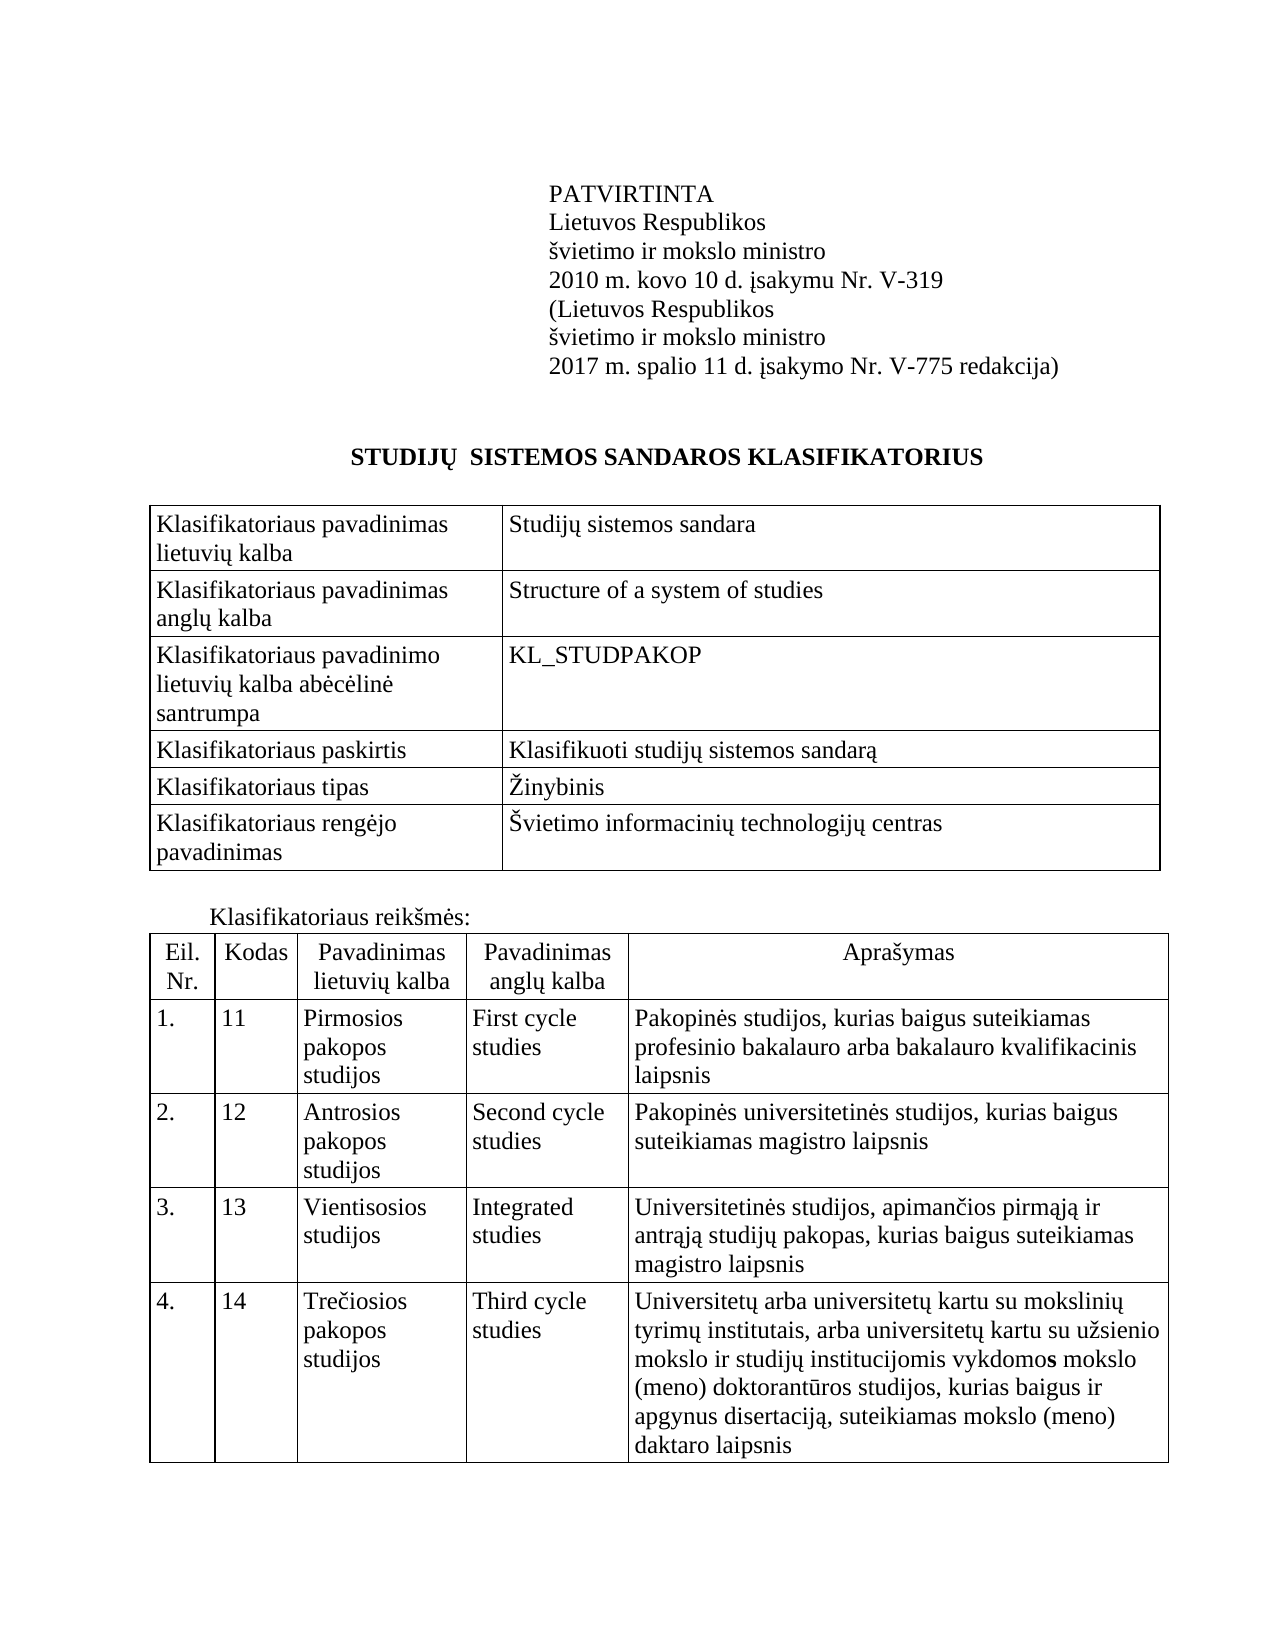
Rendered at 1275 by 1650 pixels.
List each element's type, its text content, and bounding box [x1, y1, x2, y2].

table_cell 11 [216, 1000, 297, 1093]
text 2017 m. spalio 11 d. įsakymo Nr. V-775 redakcija) [549, 351, 1125, 380]
table_cell Trečiosios pakopos studijos [298, 1283, 466, 1462]
table_cell Universitetų arba universitetų kartu su mokslinių tyrimų institutais, arba universitetų kartu su užsienio mokslo ir studijų institucijomis vykdomos mokslo (meno) doktorantūros studijos, kurias baigus ir apgynus disertaciją, suteikiamas mokslo (meno) daktaro laipsnis [629, 1283, 1168, 1462]
table_cell KL_STUDPAKOP [503, 637, 1159, 730]
table_header Eil. Nr. [151, 934, 214, 998]
table_cell Third cycle studies [467, 1283, 628, 1462]
table_cell 12 [216, 1094, 297, 1187]
table_cell Antrosios pakopos studijos [298, 1094, 466, 1187]
text Klasifikatoriaus reikšmės: [150, 902, 1125, 931]
table_cell Structure of a system of studies [503, 571, 1159, 636]
table_cell Integrated studies [467, 1188, 628, 1282]
table_cell Klasifikatoriaus paskirtis [151, 731, 502, 767]
table_cell 3. [151, 1188, 214, 1282]
table_cell Pakopinės studijos, kurias baigus suteikiamas profesinio bakalauro arba bakalauro kvalifikacinis laipsnis [629, 1000, 1168, 1093]
table_cell Žinybinis [503, 768, 1159, 804]
table_header Pavadinimas lietuvių kalba [298, 934, 466, 998]
text švietimo ir mokslo ministro [549, 322, 1125, 351]
text Lietuvos Respublikos [549, 207, 1125, 236]
table_cell 14 [216, 1283, 297, 1462]
table_cell 4. [151, 1283, 214, 1462]
table_header Aprašymas [629, 934, 1168, 998]
table_cell Pakopinės universitetinės studijos, kurias baigus suteikiamas magistro laipsnis [629, 1094, 1168, 1187]
table_header Klasifikatoriaus pavadinimas lietuvių kalba [151, 506, 502, 570]
table_cell Klasifikatoriaus pavadinimo lietuvių kalba abėcėlinė santrumpa [151, 637, 502, 730]
table_cell 13 [216, 1188, 297, 1282]
table_cell Vientisosios studijos [298, 1188, 466, 1282]
text STUDIJŲ SISTEMOS SANDAROS KLASIFIKATORIUS [150, 442, 1125, 471]
table_cell First cycle studies [467, 1000, 628, 1093]
table_header Kodas [216, 934, 297, 998]
table_cell Klasifikatoriaus pavadinimas anglų kalba [151, 571, 502, 636]
table_cell Universitetinės studijos, apimančios pirmąją ir antrąją studijų pakopas, kurias baigus suteikiamas magistro laipsnis [629, 1188, 1168, 1282]
table_header Pavadinimas anglų kalba [467, 934, 628, 998]
table_cell Pirmosios pakopos studijos [298, 1000, 466, 1093]
table_cell Klasifikatoriaus tipas [151, 768, 502, 804]
text 2010 m. kovo 10 d. įsakymu Nr. V-319 [549, 265, 1125, 294]
table_cell 1. [151, 1000, 214, 1093]
table_header Studijų sistemos sandara [503, 506, 1159, 570]
text PATVIRTINTA [549, 179, 1125, 207]
table_cell 2. [151, 1094, 214, 1187]
table_cell Švietimo informacinių technologijų centras [503, 805, 1159, 869]
table_cell Klasifikuoti studijų sistemos sandarą [503, 731, 1159, 767]
text (Lietuvos Respublikos [549, 294, 1125, 322]
table_cell Klasifikatoriaus rengėjo pavadinimas [151, 805, 502, 869]
text švietimo ir mokslo ministro [549, 236, 1125, 265]
table_cell Second cycle studies [467, 1094, 628, 1187]
